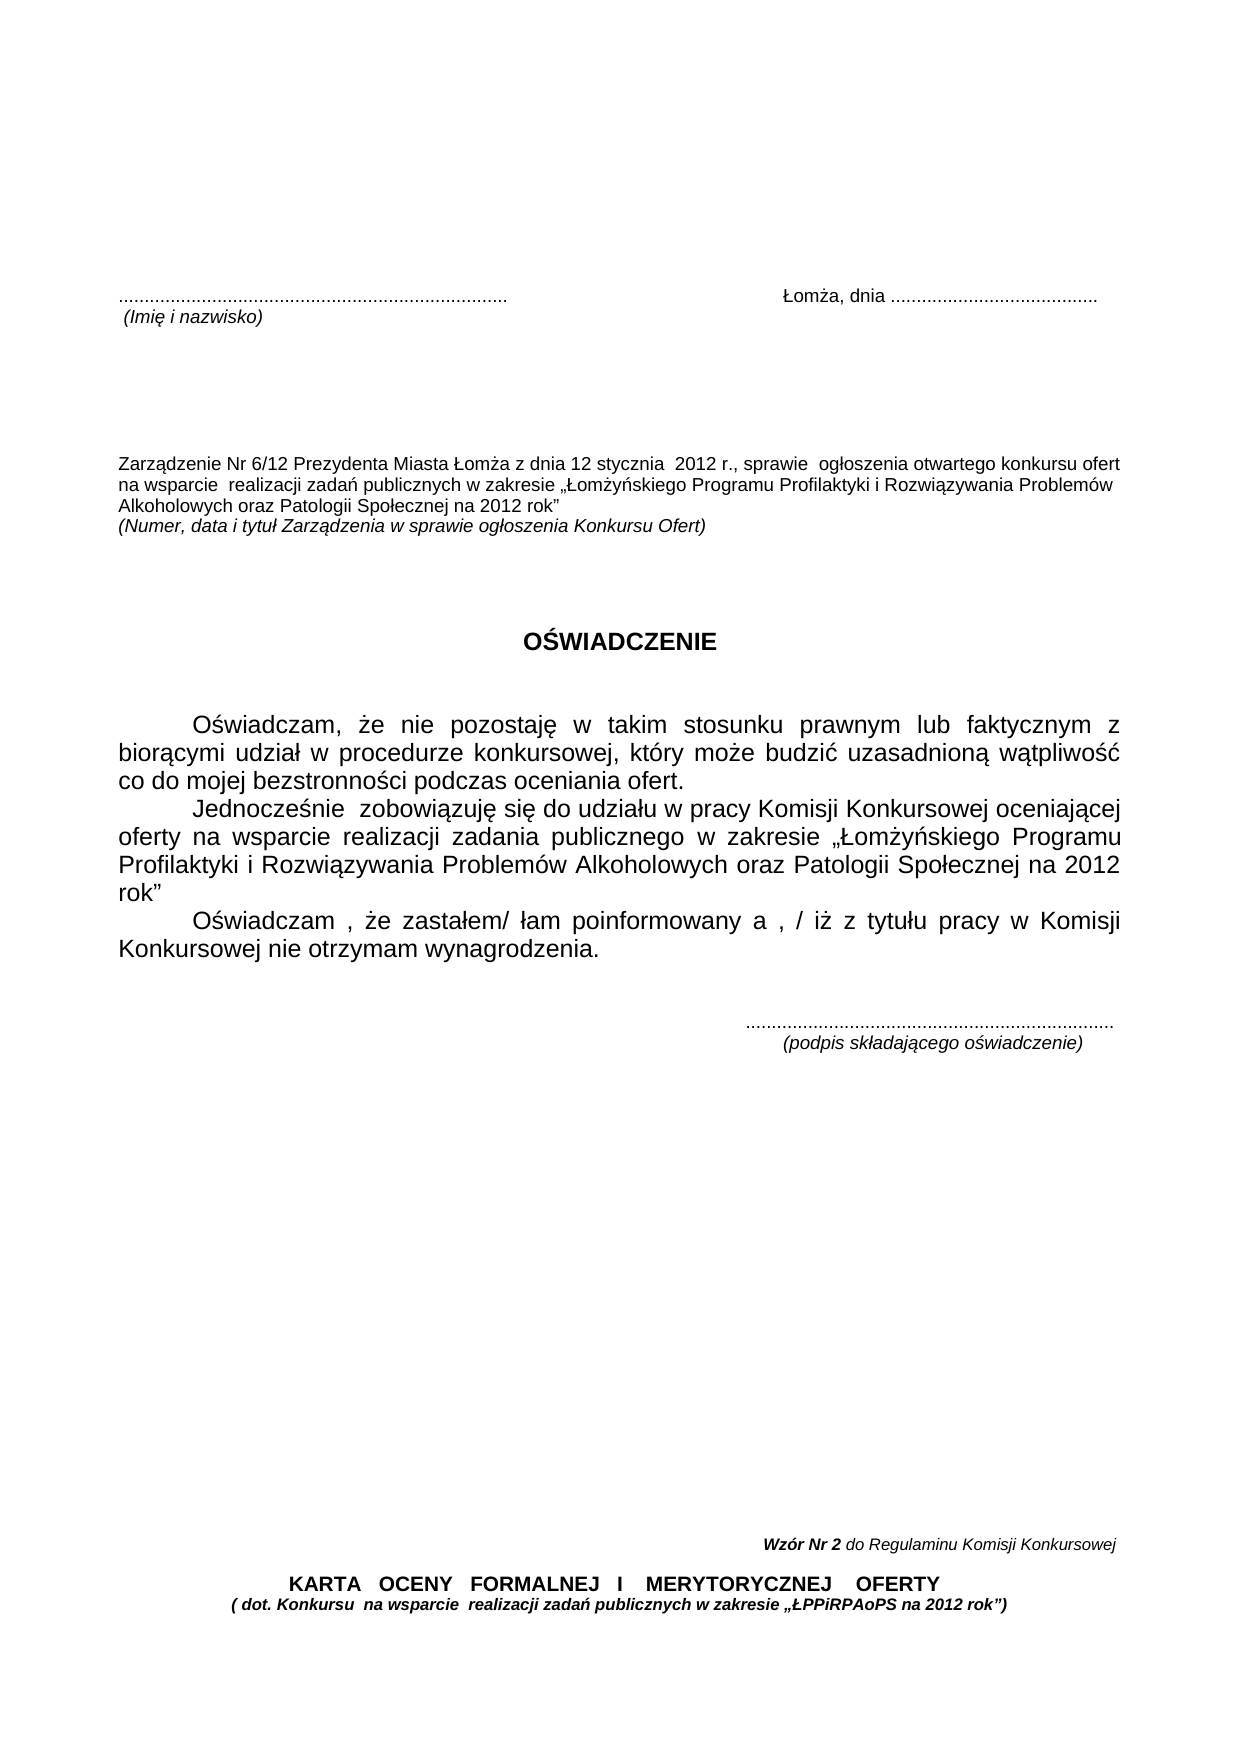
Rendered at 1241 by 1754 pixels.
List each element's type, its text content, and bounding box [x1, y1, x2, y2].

text Zarządzenie Nr 6/12 Prezydenta Miasta Łomża z dnia 12 stycznia 2012 r., sprawie ogłoszenia otwartego konkursu ofert na wsparcie realizacji zadań publicznych w zakresie „Łomżyńskiego Programu Profilaktyki i Rozwiązywania Problemów Alkoholowych oraz Patologii Społecznej na 2012 rok” [118, 453, 1122, 516]
text (podpis składającego oświadczenie) [118, 1032, 1122, 1053]
text Oświadczam, że nie pozostaję w takim stosunku prawnym lub faktycznym z biorącymi udział w procedurze konkursowej, który może budzić uzasadnioną wątpliwość co do mojej bezstronności podczas oceniania ofert. [118, 711, 1122, 795]
text (Numer, data i tytuł Zarządzenia w sprawie ogłoszenia Konkursu Ofert) [118, 516, 1122, 537]
text OŚWIADCZENIE [118, 628, 1122, 656]
text Jednocześnie zobowiązuję się do udziału w pracy Komisji Konkursowej oceniającej oferty na wsparcie realizacji zadania publicznego w zakresie „Łomżyńskiego Programu Profilaktyki i Rozwiązywania Problemów Alkoholowych oraz Patologii Społecznej na 2012 rok” [118, 795, 1122, 907]
text ....................................................................... [118, 1011, 1122, 1032]
text KARTA OCENY FORMALNEJ I MERYTORYCZNEJ OFERTY [118, 1572, 1122, 1595]
text Wzór Nr 2 do Regulaminu Komisji Konkursowej [118, 1535, 1122, 1553]
text ........................................................................... Łomża, dnia ........................................ [118, 286, 1122, 307]
text ( dot. Konkursu na wsparcie realizacji zadań publicznych w zakresie „ŁPPiRPAoPS na 2012 rok”) [118, 1595, 1122, 1614]
text Oświadczam , że zastałem/ łam poinformowany a , / iż z tytułu pracy w Komisji Konkursowej nie otrzymam wynagrodzenia. [118, 907, 1122, 963]
text (Imię i nazwisko) [118, 307, 1122, 327]
